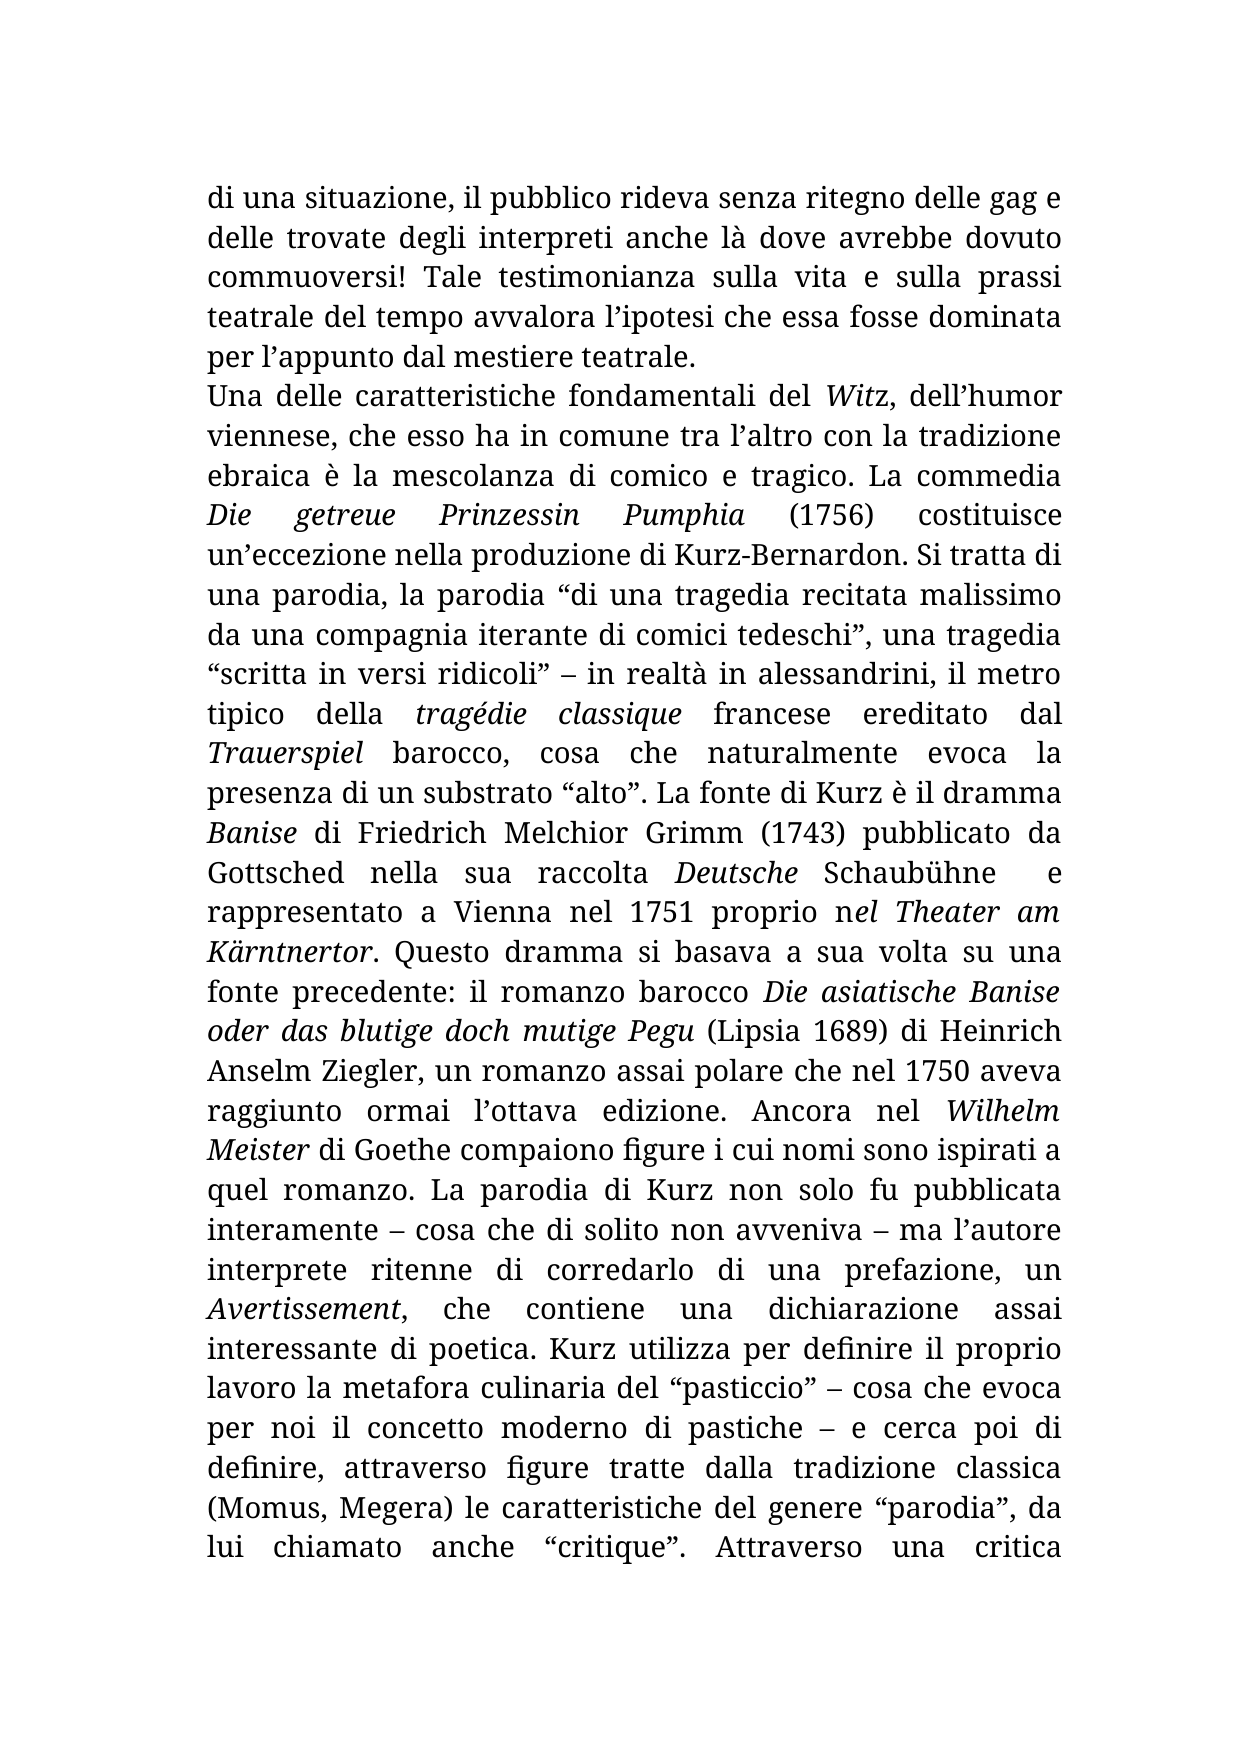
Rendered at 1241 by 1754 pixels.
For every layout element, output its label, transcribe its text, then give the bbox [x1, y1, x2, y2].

text Una delle caratteristiche fondamentali del Witz, dell’humor viennese, che esso ha in comune tra l’altro con la tradizione ebraica è la mescolanza di comico e tragico. La commedia Die getreue Prinzessin Pumphia (1756) costituisce un’eccezione nella produzione di Kurz-Bernardon. Si tratta di una parodia, la parodia “di una tragedia recitata malissimo da una compagnia iterante di comici tedeschi”, una tragedia “scritta in versi ridicoli” – in realtà in alessandrini, il metro tipico della tragédie classique francese ereditato dal Trauerspiel barocco, cosa che naturalmente evoca la presenza di un substrato “alto”. La fonte di Kurz è il dramma Banise di Friedrich Melchior Grimm (1743) pubblicato da Gottsched nella sua raccolta Deutsche Schaubühne e rappresentato a Vienna nel 1751 proprio nel Theater am Kärntnertor. Questo dramma si basava a sua volta su una fonte precedente: il romanzo barocco Die asiatische Banise oder das blutige doch mutige Pegu (Lipsia 1689) di Heinrich Anselm Ziegler, un romanzo assai polare che nel 1750 aveva raggiunto ormai l’ottava edizione. Ancora nel Wilhelm Meister di Goethe compaiono figure i cui nomi sono ispirati a quel romanzo. La parodia di Kurz non solo fu pubblicata interamente – cosa che di solito non avveniva – ma l’autore interprete ritenne di corredarlo di una prefazione, un Avertissement, che contiene una dichiarazione assai interessante di poetica. Kurz utilizza per definire il proprio lavoro la metafora culinaria del “pasticcio” – cosa che evoca per noi il concetto moderno di pastiche – e cerca poi di definire, attraverso figure tratte dalla tradizione classica (Momus, Megera) le caratteristiche del genere “parodia”, da lui chiamato anche “critique”. Attraverso una critica [207, 376, 1063, 1566]
text di una situazione, il pubblico rideva senza ritegno delle gag e delle trovate degli interpreti anche là dove avrebbe dovuto commuoversi! Tale testimonianza sulla vita e sulla prassi teatrale del tempo avvalora l’ipotesi che essa fosse dominata per l’appunto dal mestiere teatrale. [207, 177, 1063, 376]
